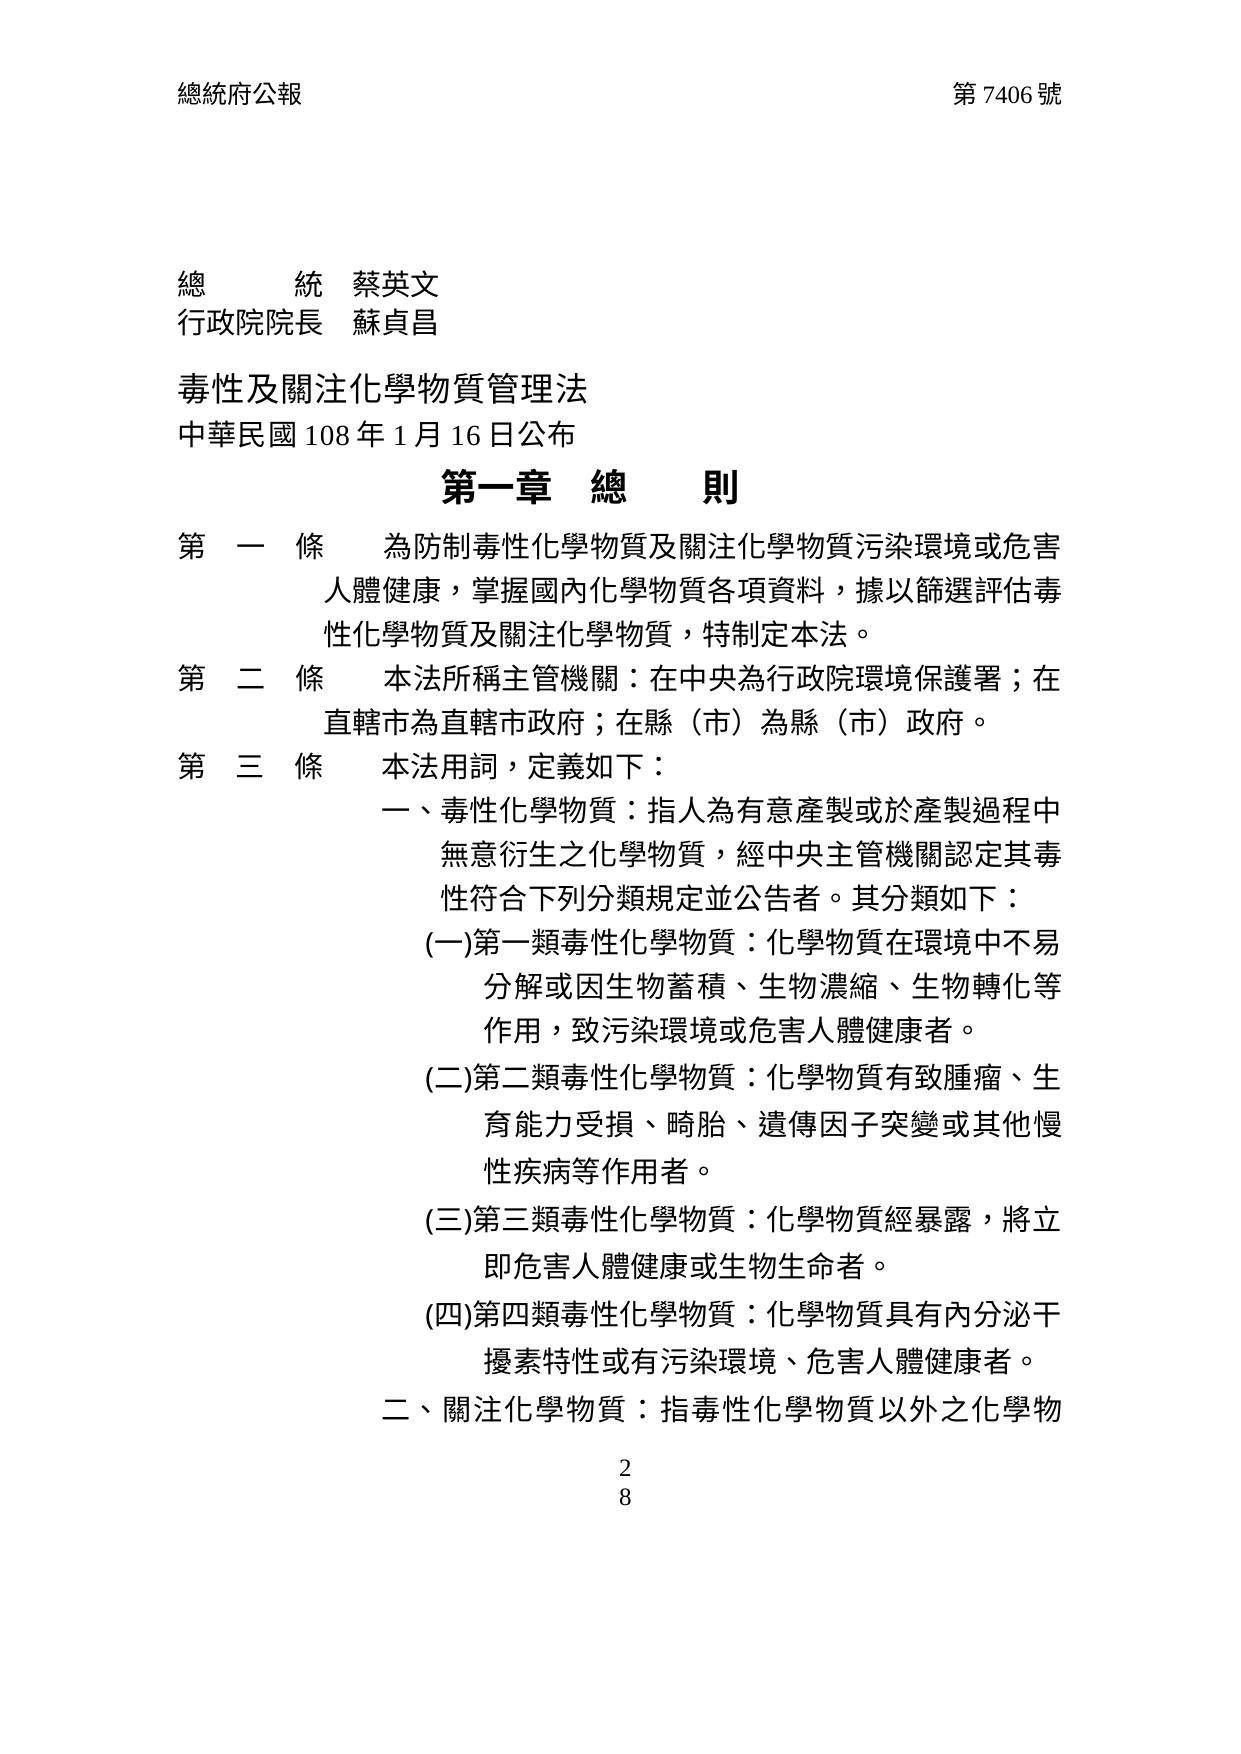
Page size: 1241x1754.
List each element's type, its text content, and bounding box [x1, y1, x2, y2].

text (三)第三類毒性化學物質：化學物質經暴露，將立即危害人體健康或生物生命者。 [425, 1192, 1063, 1287]
text 總 統 蔡英文 [177, 266, 1063, 303]
text 中華民國108年1月16日公布 [177, 410, 1063, 454]
text 毒性及關注化學物質管理法 [177, 366, 1063, 410]
text 一、毒性化學物質：指人為有意產製或於產製過程中無意衍生之化學物質，經中央主管機關認定其毒性符合下列分類規定並公告者。其分類如下： [381, 786, 1063, 918]
text (四)第四類毒性化學物質：化學物質具有內分泌干擾素特性或有污染環境、危害人體健康者。 [425, 1287, 1063, 1382]
text 第 一 條 為防制毒性化學物質及關注化學物質污染環境或危害人體健康，掌握國內化學物質各項資料，據以篩選評估毒性化學物質及關注化學物質，特制定本法。 [177, 523, 1063, 654]
text 第一章 總 則 [440, 466, 1063, 510]
text 第 二 條 本法所稱主管機關：在中央為行政院環境保護署；在直轄市為直轄市政府；在縣（市）為縣（市）政府。 [177, 654, 1063, 742]
text 二、關注化學物質：指毒性化學物質以外之化學物 [381, 1382, 1063, 1429]
text 行政院院長 蘇貞昌 [177, 303, 1063, 341]
text 第 三 條 本法用詞，定義如下： [177, 742, 1063, 786]
text (一)第一類毒性化學物質：化學物質在環境中不易分解或因生物蓄積、生物濃縮、生物轉化等作用，致污染環境或危害人體健康者。 [425, 918, 1063, 1050]
text (二)第二類毒性化學物質：化學物質有致腫瘤、生育能力受損、畸胎、遺傳因子突變或其他慢性疾病等作用者。 [425, 1050, 1063, 1192]
